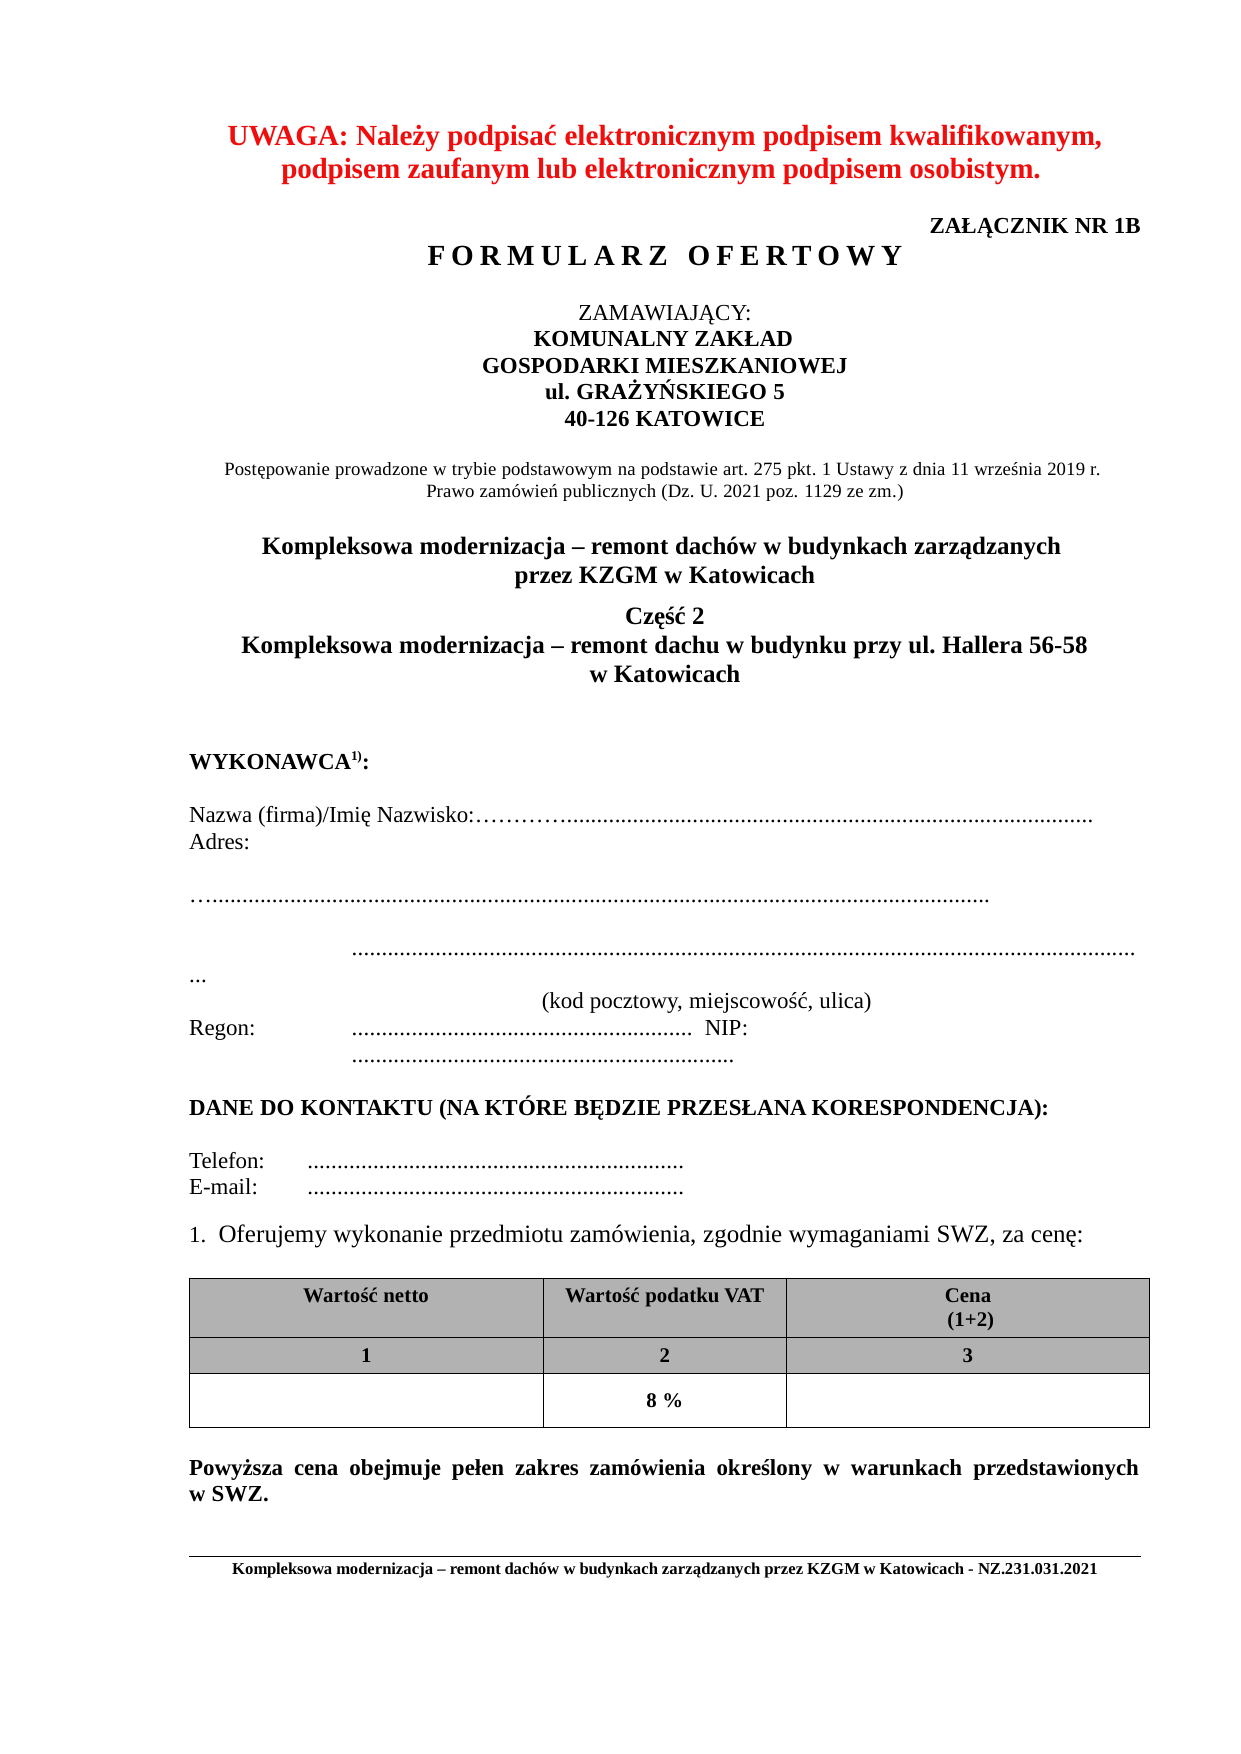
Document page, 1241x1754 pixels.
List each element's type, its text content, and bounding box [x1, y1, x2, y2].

text Postępowanie prowadzone w trybie podstawowym na podstawie art. 275 pkt. 1 Ustawy z dnia 11 września 2019 r. Prawo zamówień publicznych (Dz. U. 2021 poz. 1129 ze zm.) [189, 458, 1141, 502]
text FORMULARZ OFERTOWY [189, 238, 1141, 272]
table_cell 2 [544, 1338, 786, 1373]
table_header Wartość netto [190, 1279, 543, 1337]
table_header Cena (1+2) [787, 1279, 1149, 1337]
text Dane do kontaktu (na które będzie przesłana korespondencja): [189, 1093, 1141, 1120]
text Regon: ......................................................... NIP: ................................................................ [189, 1014, 1141, 1067]
list Część 2 [189, 601, 1141, 630]
text WYKONAWCA1): [189, 748, 1141, 775]
text ZAMAWIAJĄCY: [189, 298, 1141, 325]
text KOMUNALNY ZAKŁAD [189, 325, 1137, 352]
table_cell 8 % [544, 1374, 786, 1427]
text UWAGA: Należy podpisać elektronicznym podpisem kwalifikowanym, podpisem zaufanym lub elektronicznym podpisem osobistym. [189, 118, 1141, 185]
table_cell 3 [787, 1338, 1149, 1373]
table_cell 1 [190, 1338, 543, 1373]
list Oferujemy wykonanie przedmiotu zamówienia, zgodnie wymaganiami SWZ, za cenę: [189, 1219, 1141, 1248]
table_cell [190, 1374, 543, 1427]
list Kompleksowa modernizacja – remont dachu w budynku przy ul. Hallera 56-58 w Katowicach [189, 630, 1141, 688]
list Kompleksowa modernizacja – remont dachów w budynkach zarządzanych przez KZGM w Katowicach [189, 531, 1141, 589]
text Adres: ….................................................................................................................................. [189, 828, 1141, 908]
table_cell [787, 1374, 1149, 1427]
text ZAŁĄCZNIK NR 1B [189, 212, 1141, 238]
text GOSPODARKI MIESZKANIOWEJ ul. GRAŻYŃSKIEGO 5 [189, 352, 1141, 405]
text E-mail: ............................................................... [189, 1173, 1141, 1200]
text ...................................................................................................................................... [189, 908, 1141, 987]
text Telefon: ............................................................... [189, 1147, 1141, 1173]
text Powyższa cena obejmuje pełen zakres zamówienia określony w warunkach przedstawionych w SWZ. [189, 1453, 1141, 1506]
text 40-126 KATOWICE [189, 405, 1141, 431]
text Nazwa (firma)/Imię Nazwisko:…………........................................................................................ [189, 801, 1141, 828]
text (kod pocztowy, miejscowość, ulica) [189, 987, 1141, 1014]
table_header Wartość podatku VAT [544, 1279, 786, 1337]
